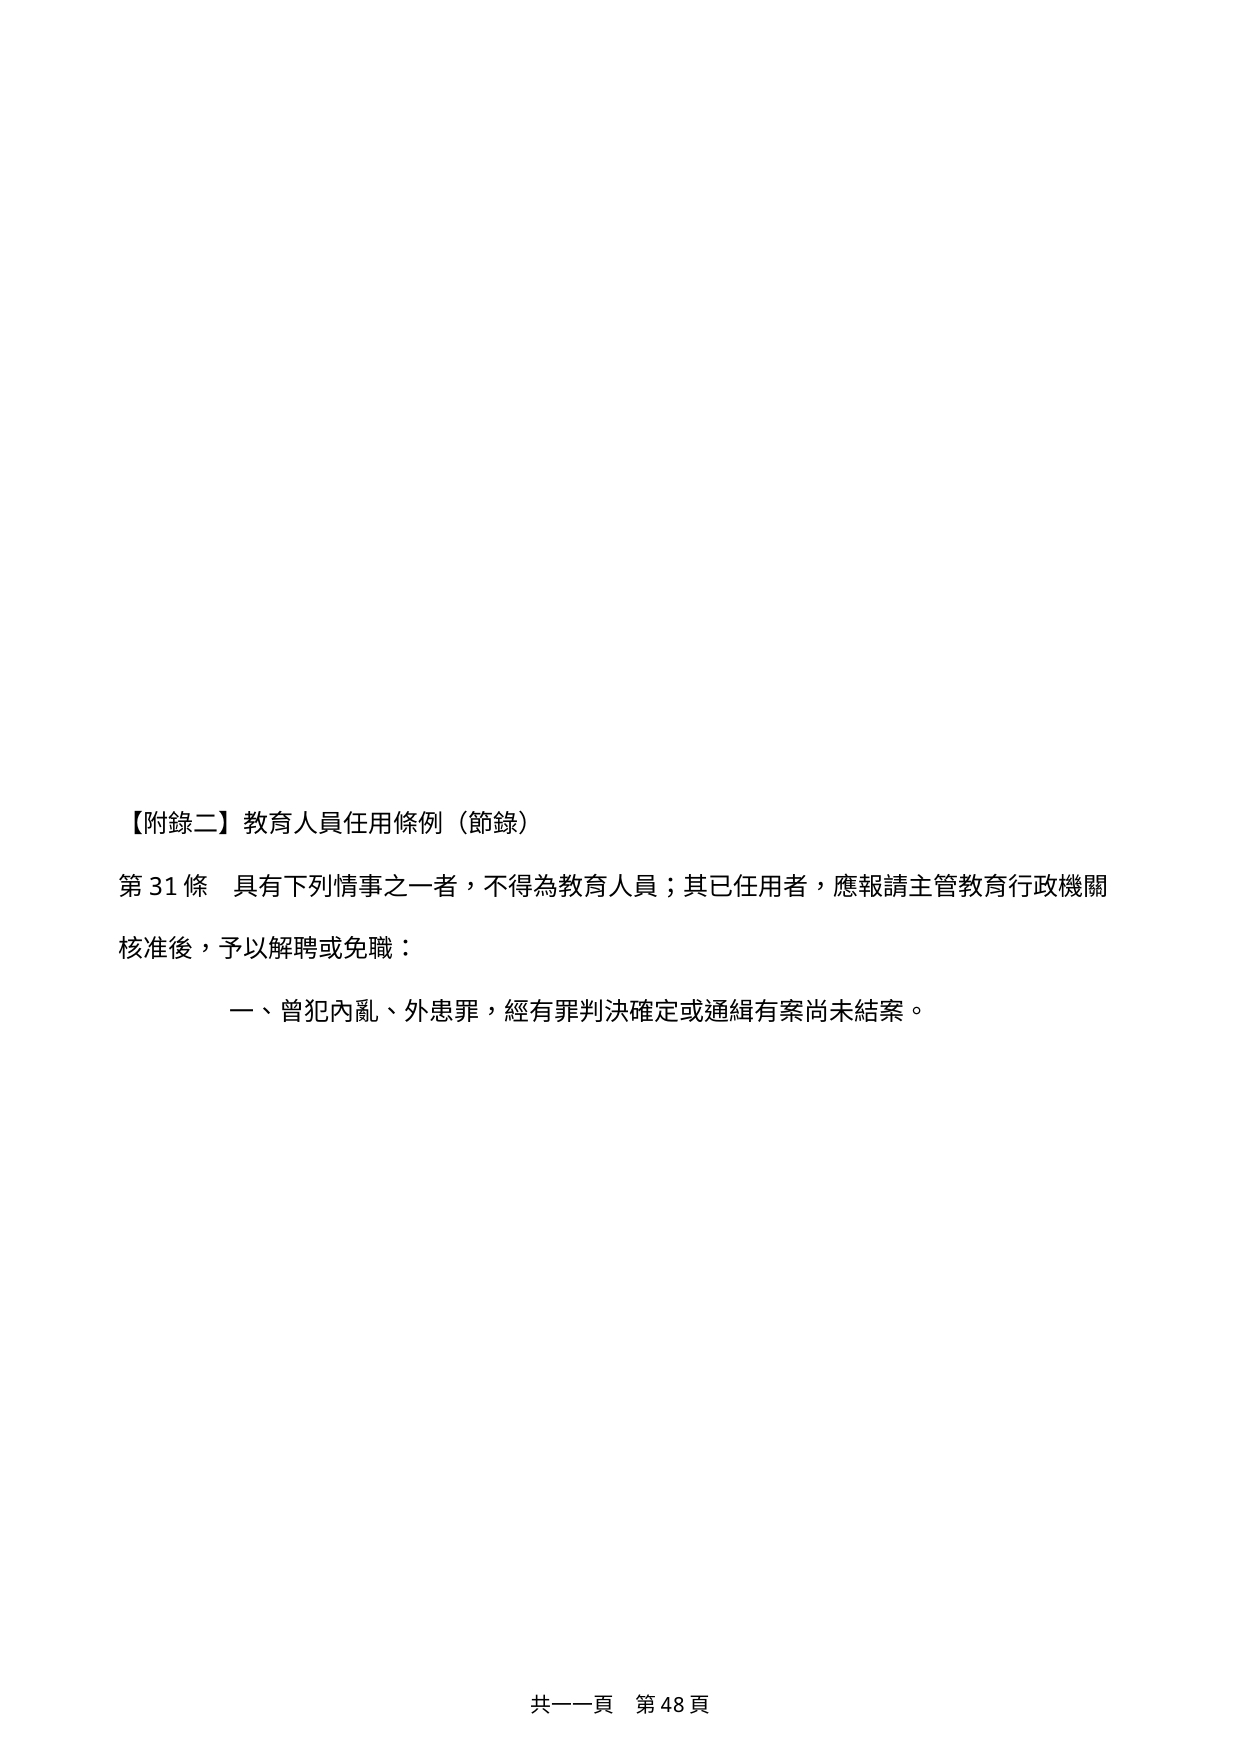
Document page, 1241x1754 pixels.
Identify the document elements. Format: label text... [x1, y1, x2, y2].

text 【附錄二】教育人員任用條例（節錄） [118, 780, 1122, 842]
text 一、曾犯內亂、外患罪，經有罪判決確定或通緝有案尚未結案。 [118, 967, 1122, 1030]
text 第31條 具有下列情事之一者，不得為教育人員；其已任用者，應報請主管教育行政機關核准後，予以解聘或免職： [118, 842, 1122, 967]
